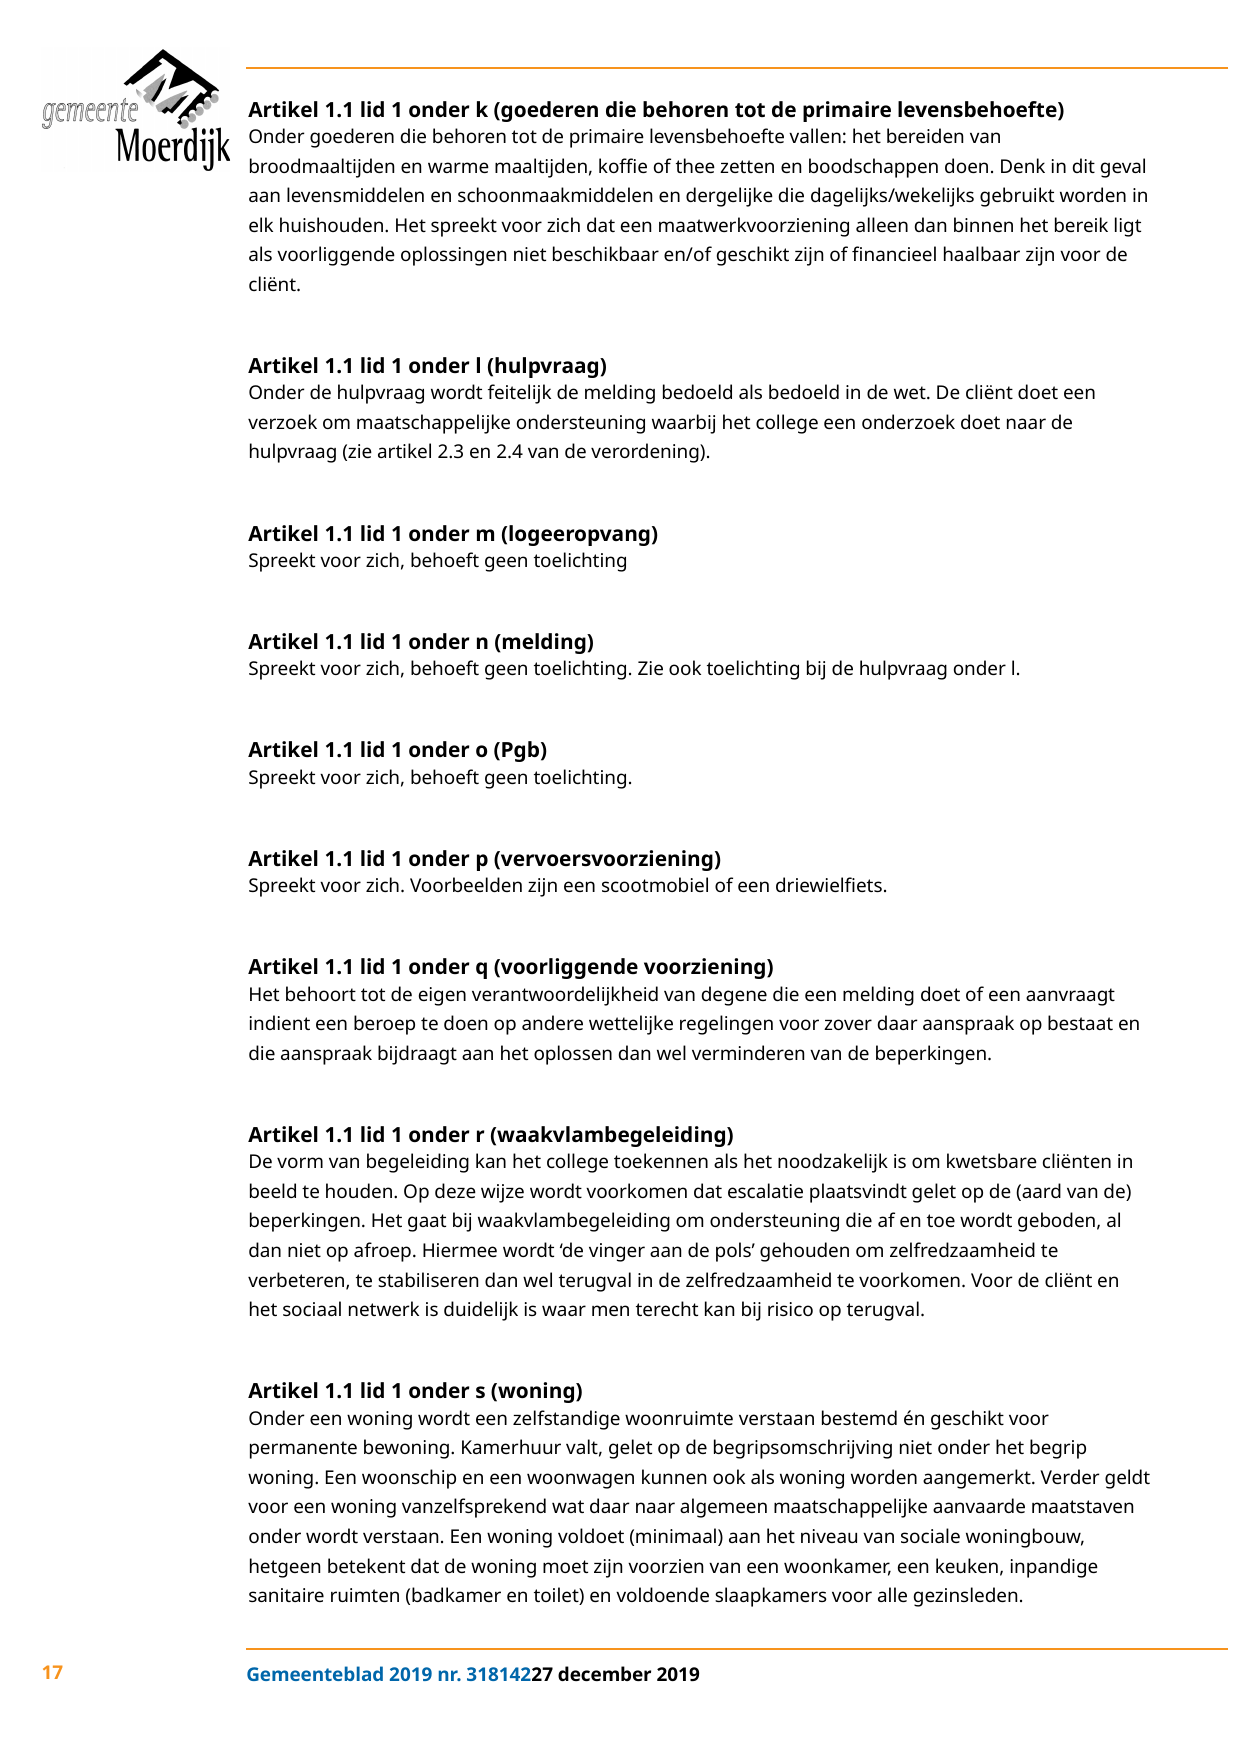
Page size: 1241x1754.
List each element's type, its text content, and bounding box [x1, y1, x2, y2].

text Onder goederen die behoren tot de primaire levensbehoefte vallen: het bereiden van broodmaaltijden en warme maaltijden, koffie of thee zetten en boodschappen doen. Denk in dit geval aan levensmiddelen en schoonmaakmiddelen en dergelijke die dagelijks/wekelijks gebruikt worden in elk huishouden. Het spreekt voor zich dat een maatwerkvoorziening alleen dan binnen het bereik ligt als voorliggende oplossingen niet beschikbaar en/of geschikt zijn of financieel haalbaar zijn voor de cliënt. [248, 123, 1152, 297]
text Artikel 1.1 lid 1 onder r (waakvlambegeleiding) [248, 1120, 1152, 1148]
picture [41, 47, 231, 172]
text Artikel 1.1 lid 1 onder n (melding) [248, 627, 1152, 656]
text Artikel 1.1 lid 1 onder o (Pgb) [248, 736, 1152, 764]
text De vorm van begeleiding kan het college toekennen als het noodzakelijk is om kwetsbare cliënten in beeld te houden. Op deze wijze wordt voorkomen dat escalatie plaatsvindt gelet op de (aard van de) beperkingen. Het gaat bij waakvlambegeleiding om ondersteuning die af en toe wordt geboden, al dan niet op afroep. Hiermee wordt ‘de vinger aan de pols’ gehouden om zelfredzaamheid te verbeteren, te stabiliseren dan wel terugval in de zelfredzaamheid te voorkomen. Voor de cliënt en het sociaal netwerk is duidelijk is waar men terecht kan bij risico op terugval. [248, 1148, 1152, 1322]
text Onder de hulpvraag wordt feitelijk de melding bedoeld als bedoeld in de wet. De cliënt doet een verzoek om maatschappelijke ondersteuning waarbij het college een onderzoek doet naar de hulpvraag (zie artikel 2.3 en 2.4 van de verordening). [248, 379, 1152, 464]
text Artikel 1.1 lid 1 onder q (voorliggende voorziening) [248, 952, 1152, 981]
text Artikel 1.1 lid 1 onder s (woning) [248, 1376, 1152, 1405]
text Artikel 1.1 lid 1 onder m (logeeropvang) [248, 519, 1152, 547]
text Spreekt voor zich. Voorbeelden zijn een scootmobiel of een driewielfiets. [248, 872, 1152, 898]
text Onder een woning wordt een zelfstandige woonruimte verstaan bestemd én geschikt voor permanente bewoning. Kamerhuur valt, gelet op de begripsomschrijving niet onder het begrip woning. Een woonschip en een woonwagen kunnen ook als woning worden aangemerkt. Verder geldt voor een woning vanzelfsprekend wat daar naar algemeen maatschappelijke aanvaarde maatstaven onder wordt verstaan. Een woning voldoet (minimaal) aan het niveau van sociale woningbouw, hetgeen betekent dat de woning moet zijn voorzien van een woonkamer, een keuken, inpandige sanitaire ruimten (badkamer en toilet) en voldoende slaapkamers voor alle gezinsleden. [248, 1405, 1152, 1608]
text Artikel 1.1 lid 1 onder k (goederen die behoren tot de primaire levensbehoefte) [248, 95, 1152, 123]
text Artikel 1.1 lid 1 onder p (vervoersvoorziening) [248, 844, 1152, 872]
text Spreekt voor zich, behoeft geen toelichting [248, 547, 1152, 573]
text Het behoort tot de eigen verantwoordelijkheid van degene die een melding doet of een aanvraagt indient een beroep te doen op andere wettelijke regelingen voor zover daar aanspraak op bestaat en die aanspraak bijdraagt aan het oplossen dan wel verminderen van de beperkingen. [248, 981, 1152, 1066]
text Spreekt voor zich, behoeft geen toelichting. [248, 764, 1152, 790]
text Spreekt voor zich, behoeft geen toelichting. Zie ook toelichting bij de hulpvraag onder l. [248, 656, 1152, 681]
text Artikel 1.1 lid 1 onder l (hulpvraag) [248, 351, 1152, 379]
